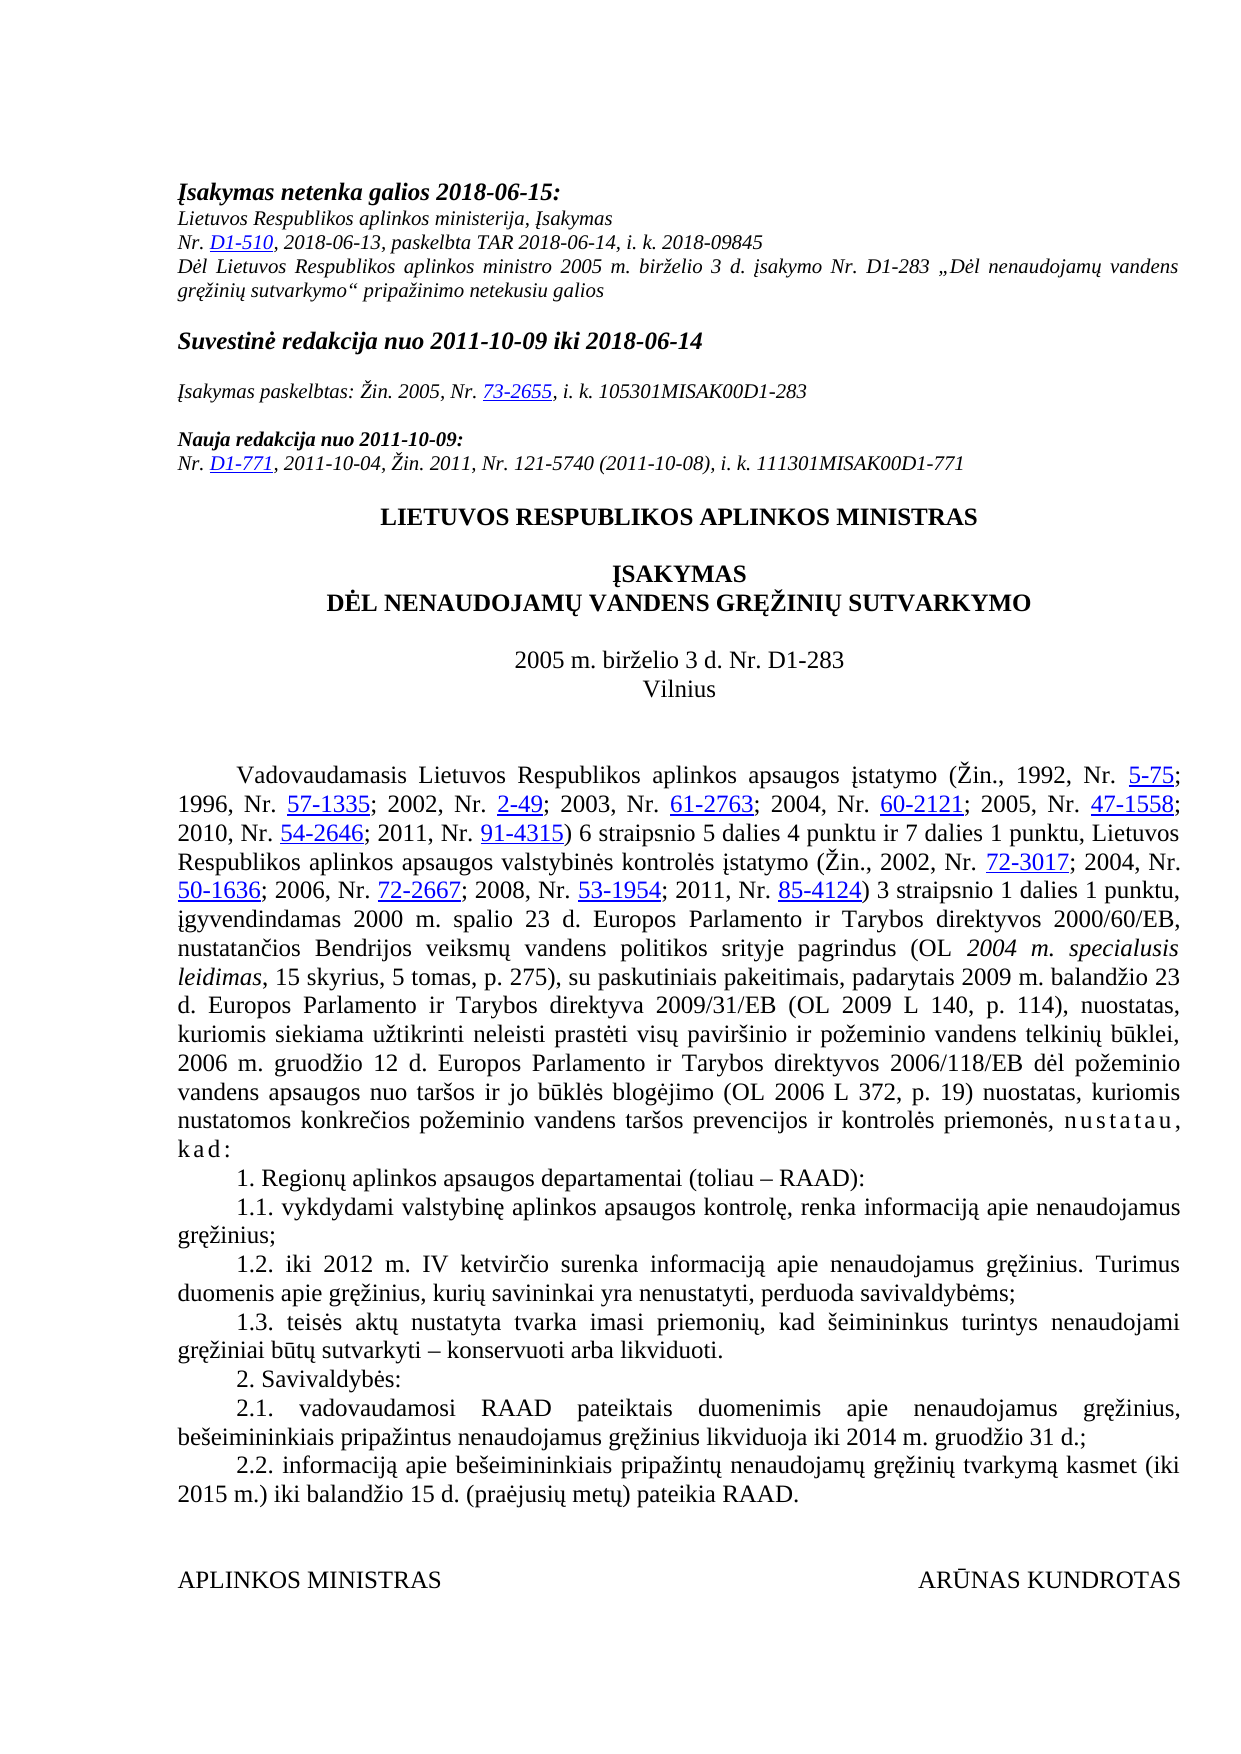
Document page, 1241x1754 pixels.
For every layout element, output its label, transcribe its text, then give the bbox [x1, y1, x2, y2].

text Įsakymas paskelbtas: Žin. 2005, Nr. 73-2655, i. k. 105301MISAK00D1-283 [177, 379, 1181, 403]
text LIETUVOS RESPUBLIKOS APLINKOS MINISTRAS [177, 502, 1181, 530]
text Nr. D1-771, 2011-10-04, Žin. 2011, Nr. 121-5740 (2011-10-08), i. k. 111301MISAK00D1-771 [177, 451, 1181, 475]
text Nauja redakcija nuo 2011-10-09: [177, 427, 1181, 451]
text 2005 m. birželio 3 d. Nr. D1-283 [177, 645, 1181, 674]
text 2.2. informaciją apie bešeimininkiais pripažintų nenaudojamų gręžinių tvarkymą kasmet (iki 2015 m.) iki balandžio 15 d. (praėjusių metų) pateikia RAAD. [177, 1450, 1181, 1508]
text 2.1. vadovaudamosi RAAD pateiktais duomenimis apie nenaudojamus gręžinius, bešeimininkiais pripažintus nenaudojamus gręžinius likviduoja iki 2014 m. gruodžio 31 d.; [177, 1393, 1181, 1450]
text Dėl Lietuvos Respublikos aplinkos ministro 2005 m. birželio 3 d. įsakymo Nr. D1-283 „Dėl nenaudojamų vandens gręžinių sutvarkymo“ pripažinimo netekusiu galios [177, 254, 1181, 302]
text Vadovaudamasis Lietuvos Respublikos aplinkos apsaugos įstatymo (Žin., 1992, Nr. 5-75; 1996, Nr. 57-1335; 2002, Nr. 2-49; 2003, Nr. 61-2763; 2004, Nr. 60-2121; 2005, Nr. 47-1558; 2010, Nr. 54-2646; 2011, Nr. 91-4315) 6 straipsnio 5 dalies 4 punktu ir 7 dalies 1 punktu, Lietuvos Respublikos aplinkos apsaugos valstybinės kontrolės įstatymo (Žin., 2002, Nr. 72-3017; 2004, Nr. 50-1636; 2006, Nr. 72-2667; 2008, Nr. 53-1954; 2011, Nr. 85-4124) 3 straipsnio 1 dalies 1 punktu, įgyvendindamas 2000 m. spalio 23 d. Europos Parlamento ir Tarybos direktyvos 2000/60/EB, nustatančios Bendrijos veiksmų vandens politikos srityje pagrindus (OL 2004 m. specialusis leidimas, 15 skyrius, 5 tomas, p. 275), su paskutiniais pakeitimais, padarytais 2009 m. balandžio 23 d. Europos Parlamento ir Tarybos direktyva 2009/31/EB (OL 2009 L 140, p. 114), nuostatas, kuriomis siekiama užtikrinti neleisti prastėti visų paviršinio ir požeminio vandens telkinių būklei, 2006 m. gruodžio 12 d. Europos Parlamento ir Tarybos direktyvos 2006/118/EB dėl požeminio vandens apsaugos nuo taršos ir jo būklės blogėjimo (OL 2006 L 372, p. 19) nuostatas, kuriomis nustatomos konkrečios požeminio vandens taršos prevencijos ir kontrolės priemonės, nustatau, kad: [177, 760, 1181, 1163]
text 1. Regionų aplinkos apsaugos departamentai (toliau – RAAD): [177, 1163, 1181, 1192]
text ĮSAKYMAS [177, 559, 1181, 588]
text Lietuvos Respublikos aplinkos ministerija, Įsakymas [177, 206, 1181, 230]
text Vilnius [177, 674, 1181, 703]
text 1.2. iki 2012 m. IV ketvirčio surenka informaciją apie nenaudojamus gręžinius. Turimus duomenis apie gręžinius, kurių savininkai yra nenustatyti, perduoda savivaldybėms; [177, 1249, 1181, 1307]
text 1.1. vykdydami valstybinę aplinkos apsaugos kontrolę, renka informaciją apie nenaudojamus gręžinius; [177, 1192, 1181, 1249]
text Suvestinė redakcija nuo 2011-10-09 iki 2018-06-14 [177, 326, 1181, 355]
text DĖL NENAUDOJAMŲ VANDENS GRĘŽINIŲ SUTVARKYMO [177, 588, 1181, 617]
text Nr. D1-510, 2018-06-13, paskelbta TAR 2018-06-14, i. k. 2018-09845 [177, 230, 1181, 254]
text APLINKOS MINISTRAS ARŪNAS KUNDROTAS [177, 1565, 1181, 1594]
text 1.3. teisės aktų nustatyta tvarka imasi priemonių, kad šeimininkus turintys nenaudojami gręžiniai būtų sutvarkyti – konservuoti arba likviduoti. [177, 1307, 1181, 1364]
text 2. Savivaldybės: [177, 1364, 1181, 1393]
text Įsakymas netenka galios 2018-06-15: [177, 177, 1181, 206]
